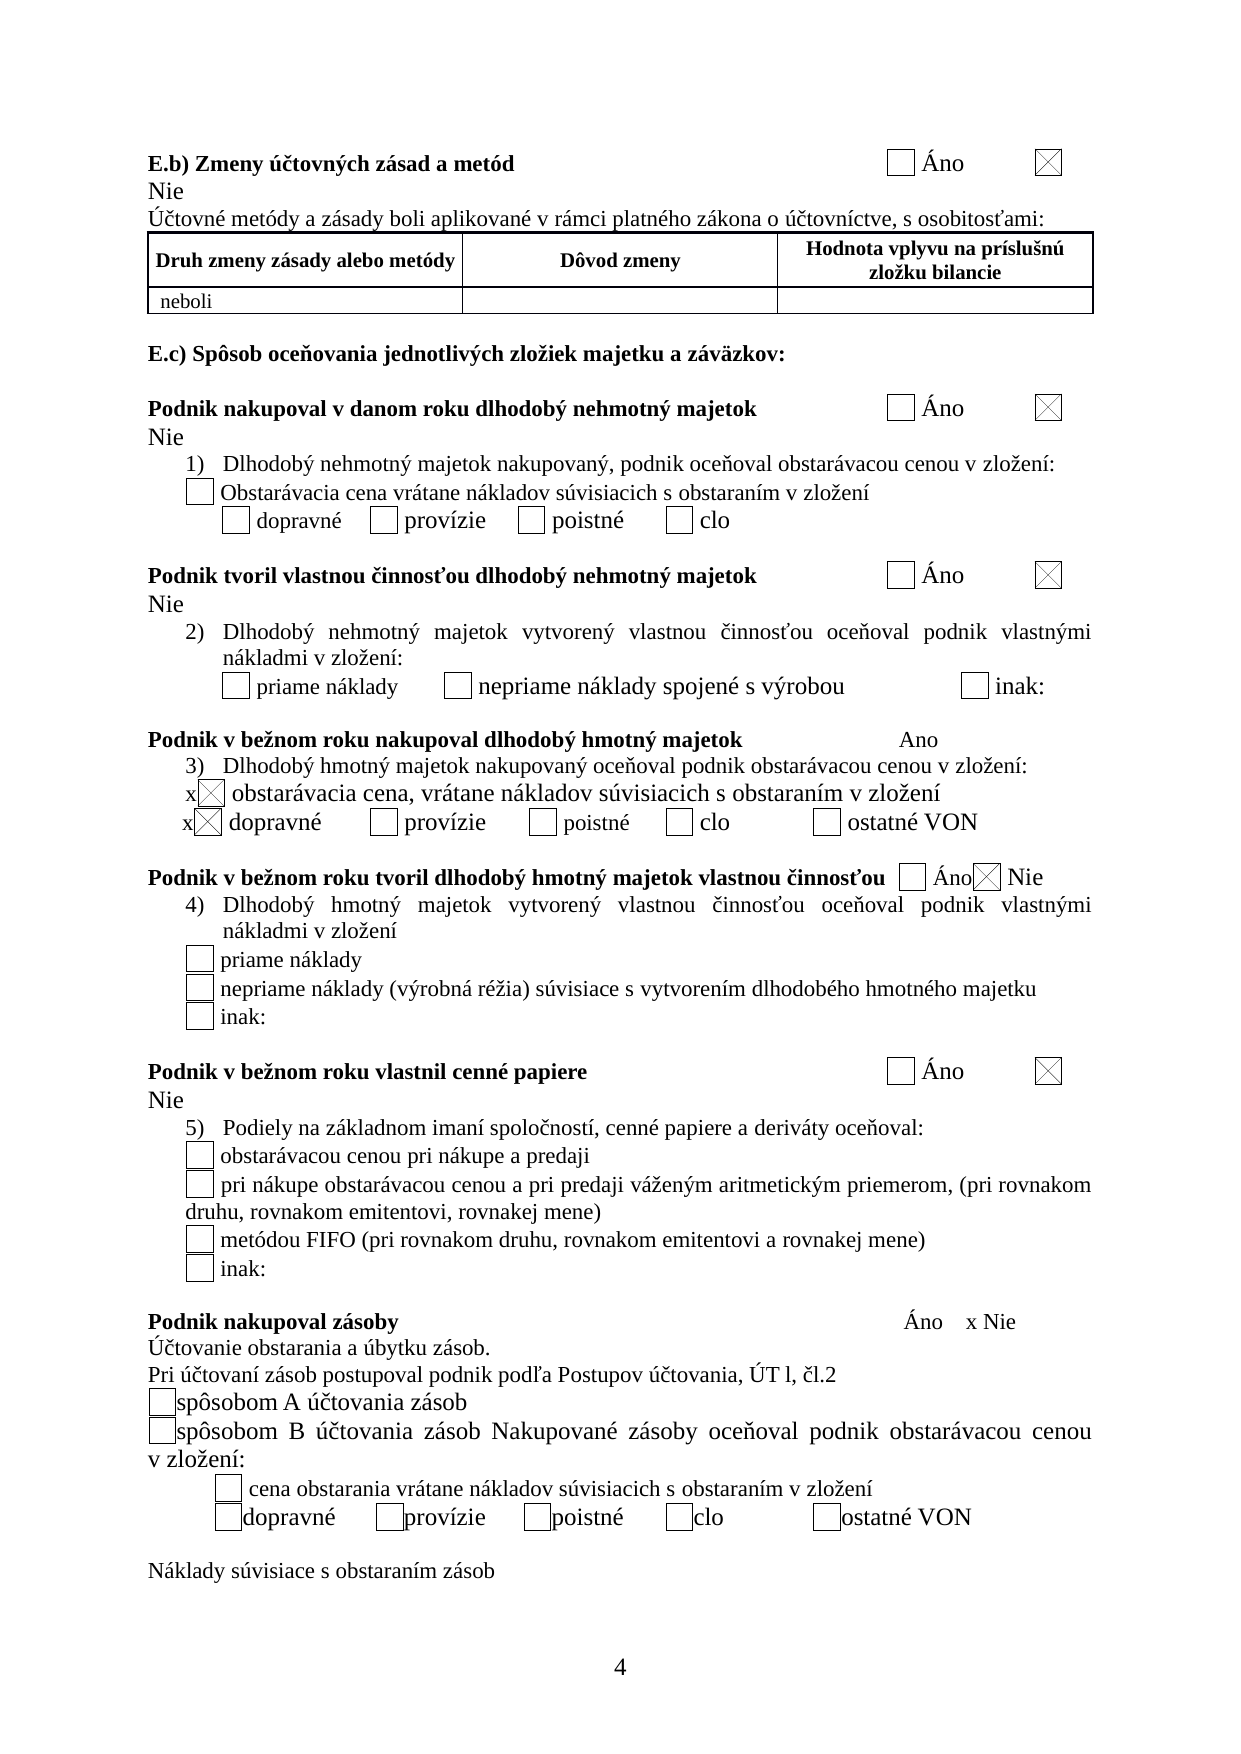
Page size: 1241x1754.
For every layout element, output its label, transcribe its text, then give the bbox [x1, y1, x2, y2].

list Dlhodobý hmotný majetok vytvorený vlastnou činnosťou oceňoval podnik vlastnými nákladmi v zložení [185, 891, 1093, 944]
text spôsobom A účtovania zásob [148, 1387, 1093, 1416]
text pri nákupe obstarávacou cenou a pri predaji váženým aritmetickým priemerom, (pri rovnakom druhu, rovnakom emitentovi, rovnakej mene) [185, 1169, 1093, 1224]
table_cell [778, 288, 1092, 313]
text Podnik v bežnom roku vlastnil cenné papiere Áno Nie [148, 1056, 1093, 1114]
table_header Dôvod zmeny [463, 234, 777, 286]
list Dlhodobý nehmotný majetok nakupovaný, podnik oceňoval obstarávacou cenou v zložení: [185, 450, 1093, 477]
text Účtovné metódy a zásady boli aplikované v rámci platného zákona o účtovníctve, s osobitosťami: [148, 205, 1093, 231]
text spôsobom B účtovania zásob Nakupované zásoby oceňoval podnik obstarávacou cenou v zložení: [148, 1416, 1093, 1473]
text Obstarávacia cena vrátane nákladov súvisiacich s obstaraním v zložení [148, 477, 1093, 505]
table_cell [463, 288, 777, 313]
list Podiely na základnom imaní spoločností, cenné papiere a deriváty oceňoval: [185, 1114, 1093, 1140]
text Podnik nakupoval zásoby Áno x Nie [148, 1308, 1093, 1334]
text Pri účtovaní zásob postupoval podnik podľa Postupov účtovania, ÚT l, čl.2 [148, 1361, 1093, 1387]
text Podnik v bežnom roku nakupoval dlhodobý hmotný majetok Ano [148, 726, 1093, 752]
text Náklady súvisiace s obstaraním zásob [148, 1557, 1093, 1583]
text Účtovanie obstarania a úbytku zásob. [148, 1334, 1093, 1361]
text priame náklady [185, 944, 1093, 973]
text x obstarávacia cena, vrátane nákladov súvisiacich s obstaraním v zložení [185, 778, 1093, 807]
text cena obstarania vrátane nákladov súvisiacich s obstaraním v zložení [185, 1473, 1093, 1502]
text Podnik nakupoval v danom roku dlhodobý nehmotný majetok Áno Nie [148, 393, 1093, 450]
text obstarávacou cenou pri nákupe a predaji [185, 1140, 1093, 1169]
text metódou FIFO (pri rovnakom druhu, rovnakom emitentovi a rovnakej mene) [185, 1224, 1093, 1253]
text Podnik tvoril vlastnou činnosťou dlhodobý nehmotný majetok Áno Nie [148, 561, 1093, 618]
text dopravné provízie poistné clo [148, 505, 1093, 534]
text inak: [185, 1001, 1093, 1030]
table_header Hodnota vplyvu na príslušnú zložku bilancie [778, 234, 1092, 286]
text E.c) Spôsob oceňovania jednotlivých zložiek majetku a záväzkov: [148, 340, 1093, 366]
table_header Druh zmeny zásady alebo metódy [149, 234, 462, 286]
text dopravné provízie poistné clo ostatné VON [185, 1502, 1093, 1531]
text Podnik v bežnom roku tvoril dlhodobý hmotný majetok vlastnou činnosťou Áno Nie [148, 862, 1093, 891]
text E.b) Zmeny účtovných zásad a metód Áno Nie [148, 148, 1093, 205]
table_cell neboli [149, 288, 462, 313]
list Dlhodobý nehmotný majetok vytvorený vlastnou činnosťou oceňoval podnik vlastnými nákladmi v zložení: [185, 618, 1093, 671]
list Dlhodobý hmotný majetok nakupovaný oceňoval podnik obstarávacou cenou v zložení: [185, 752, 1093, 778]
text x dopravné provízie poistné clo ostatné VON [148, 807, 1093, 836]
text priame náklady nepriame náklady spojené s výrobou inak: [221, 671, 1093, 699]
text nepriame náklady (výrobná réžia) súvisiace s vytvorením dlhodobého hmotného majetku [185, 973, 1093, 1001]
text inak: [185, 1253, 1093, 1282]
